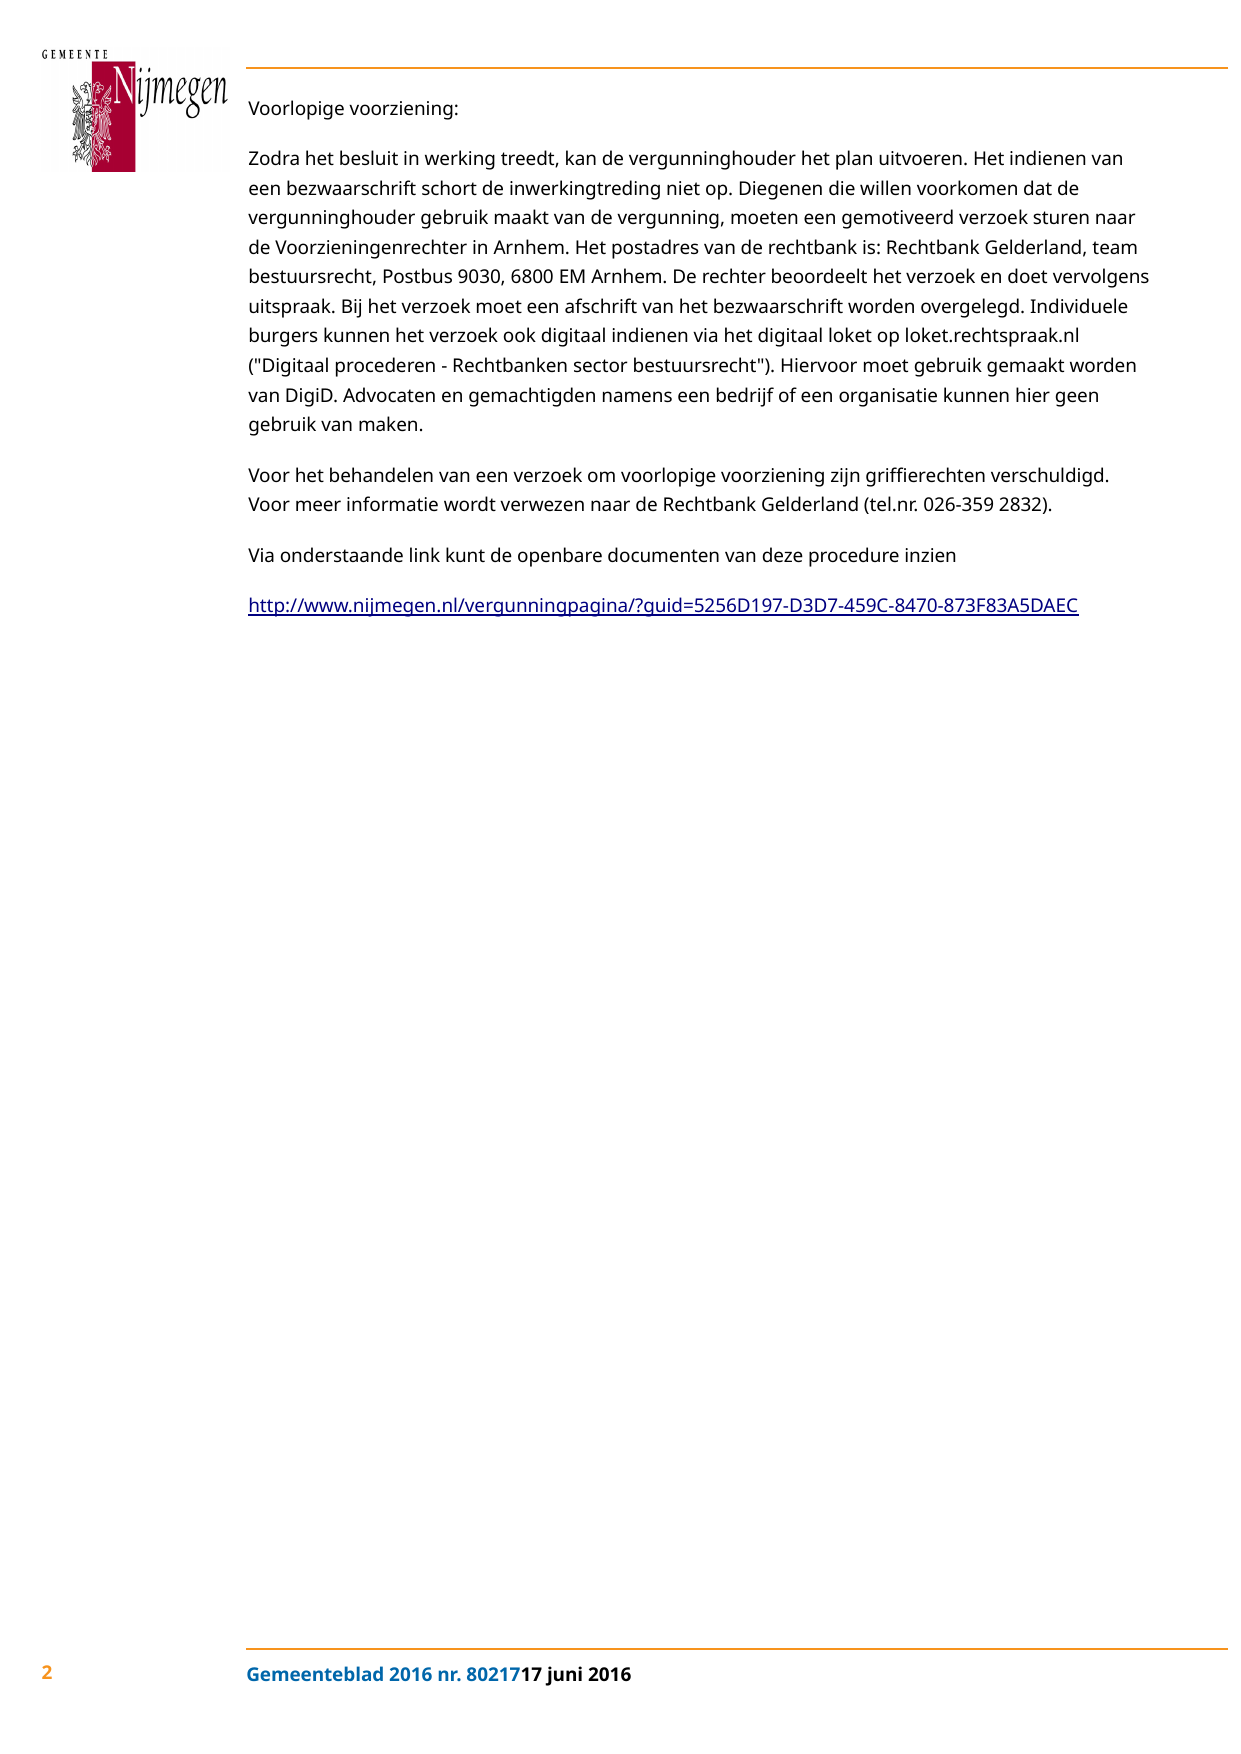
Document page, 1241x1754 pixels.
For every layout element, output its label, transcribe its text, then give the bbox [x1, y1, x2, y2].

text Voorlopige voorziening: [248, 95, 1152, 121]
text Via onderstaande link kunt de openbare documenten van deze procedure inzien [248, 542, 1152, 568]
picture [41, 47, 231, 172]
text Zodra het besluit in werking treedt, kan de vergunninghouder het plan uitvoeren. Het indienen van een bezwaarschrift schort de inwerkingtreding niet op. Diegenen die willen voorkomen dat de vergunninghouder gebruik maakt van de vergunning, moeten een gemotiveerd verzoek sturen naar de Voorzieningenrechter in Arnhem. Het postadres van de rechtbank is: Rechtbank Gelderland, team bestuursrecht, Postbus 9030, 6800 EM Arnhem. De rechter beoordeelt het verzoek en doet vervolgens uitspraak. Bij het verzoek moet een afschrift van het bezwaarschrift worden overgelegd. Individuele burgers kunnen het verzoek ook digitaal indienen via het digitaal loket op loket.rechtspraak.nl ("Digitaal procederen - Rechtbanken sector bestuursrecht"). Hiervoor moet gebruik gemaakt worden van DigiD. Advocaten en gemachtigden namens een bedrijf of een organisatie kunnen hier geen gebruik van maken. [248, 145, 1152, 437]
text http://www.nijmegen.nl/vergunningpagina/?guid=5256D197-D3D7-459C-8470-873F83A5DAEC [248, 592, 1152, 618]
text Voor het behandelen van een verzoek om voorlopige voorziening zijn griffierechten verschuldigd. Voor meer informatie wordt verwezen naar de Rechtbank Gelderland (tel.nr. 026-359 2832). [248, 462, 1152, 517]
